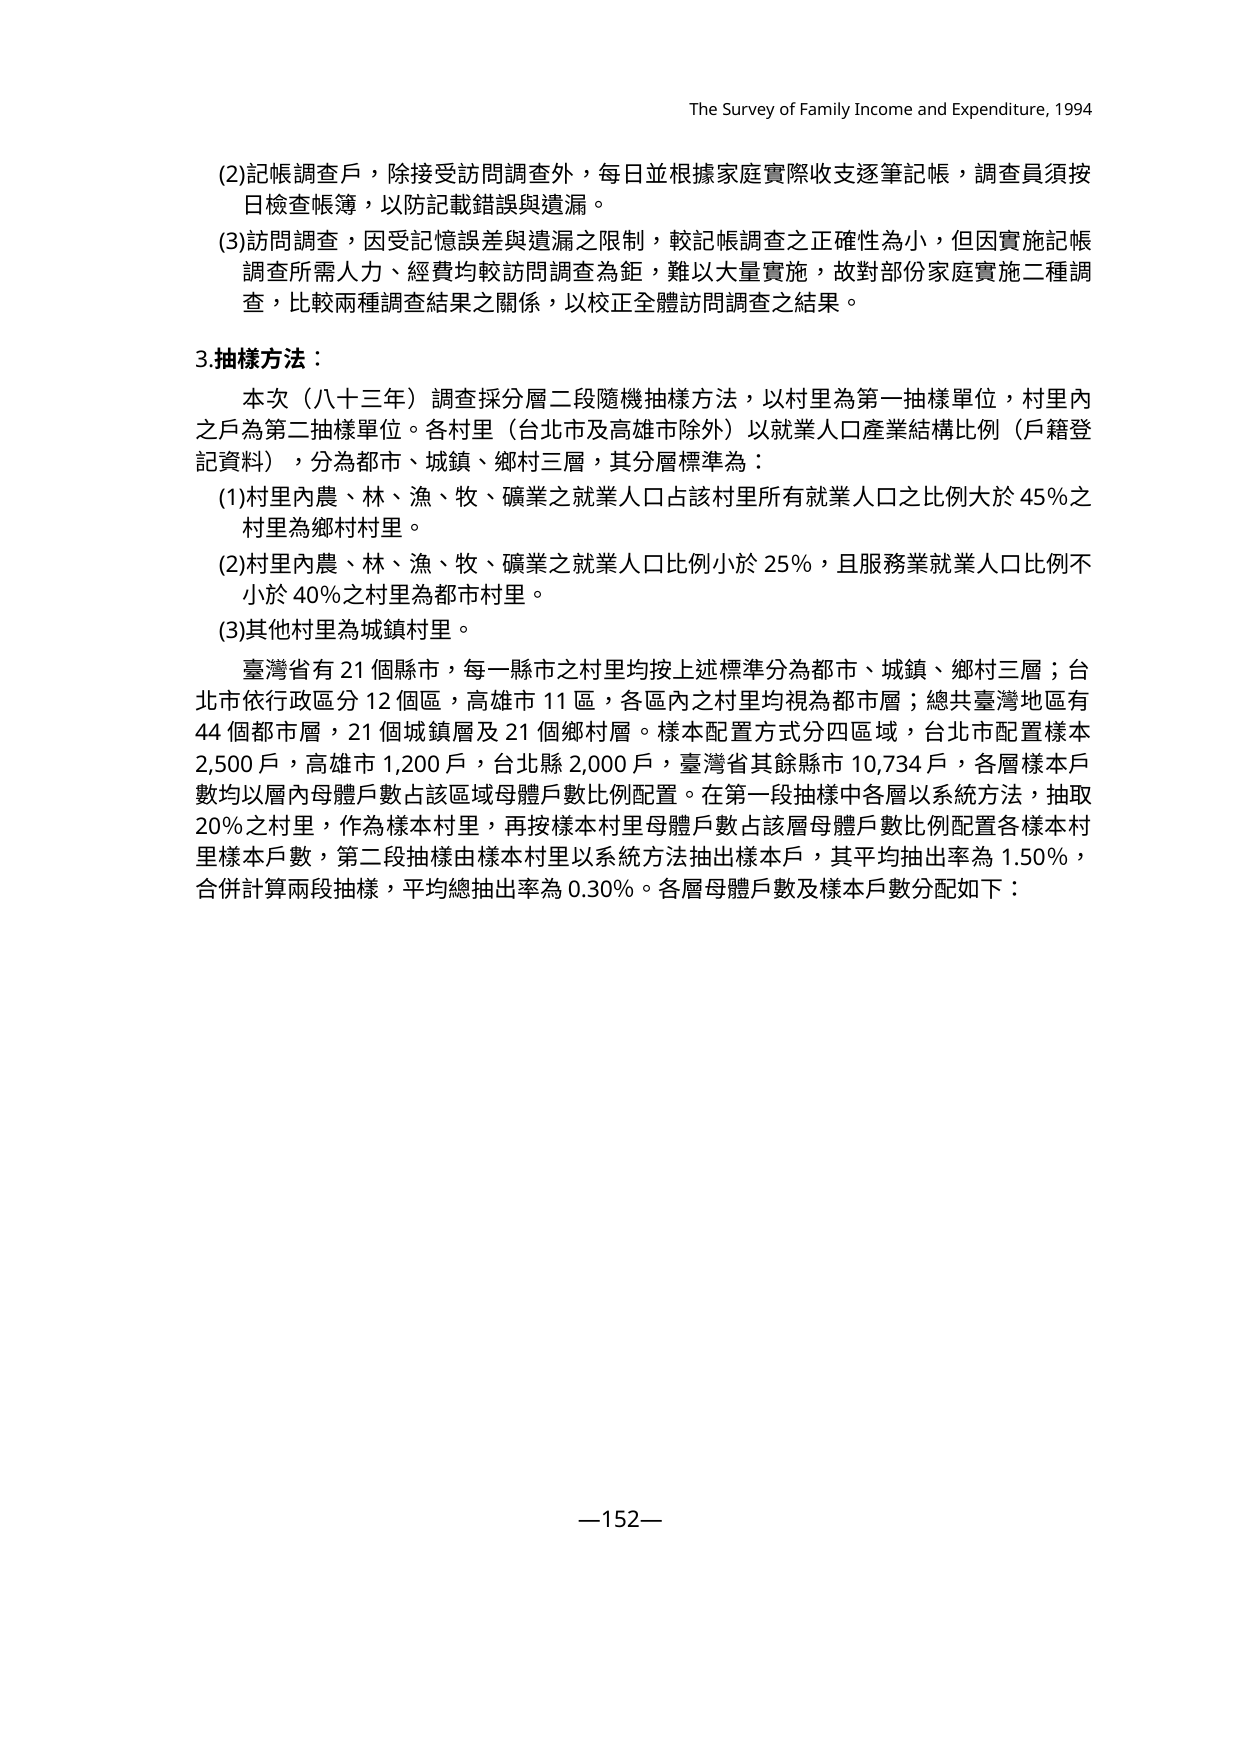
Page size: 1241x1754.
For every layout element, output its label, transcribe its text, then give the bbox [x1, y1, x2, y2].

text (3)其他村里為城鎮村里。 [218, 614, 1092, 645]
text (1)村里內農、林、漁、牧、礦業之就業人口占該村里所有就業人口之比例大於45％之村里為鄉村村里。 [218, 480, 1092, 543]
text (2)村里內農、林、漁、牧、礦業之就業人口比例小於25％，且服務業就業人口比例不小於40％之村里為都市村里。 [218, 547, 1092, 609]
text 本次（八十三年）調查採分層二段隨機抽樣方法，以村里為第一抽樣單位，村里內之戶為第二抽樣單位。各村里（台北市及高雄市除外）以就業人口產業結構比例（戶籍登記資料），分為都市、城鎮、鄉村三層，其分層標準為： [195, 382, 1092, 476]
text —152— [148, 1497, 1092, 1534]
text 3.抽樣方法： [195, 343, 1092, 374]
text 臺灣省有21個縣市，每一縣市之村里均按上述標準分為都市、城鎮、鄉村三層；台北市依行政區分12個區，高雄市11區，各區內之村里均視為都市層；總共臺灣地區有44個都市層，21個城鎮層及21個鄉村層。樣本配置方式分四區域，台北市配置樣本2,500戶，高雄市1,200戶，台北縣2,000戶，臺灣省其餘縣市10,734戶，各層樣本戶數均以層內母體戶數占該區域母體戶數比例配置。在第一段抽樣中各層以系統方法，抽取20％之村里，作為樣本村里，再按樣本村里母體戶數占該層母體戶數比例配置各樣本村里樣本戶數，第二段抽樣由樣本村里以系統方法抽出樣本戶，其平均抽出率為1.50％，合併計算兩段抽樣，平均總抽出率為0.30％。各層母體戶數及樣本戶數分配如下： [195, 653, 1092, 903]
text (3)訪問調查，因受記憶誤差與遺漏之限制，較記帳調查之正確性為小，但因實施記帳調查所需人力、經費均較訪問調查為鉅，難以大量實施，故對部份家庭實施二種調查，比較兩種調查結果之關係，以校正全體訪問調查之結果。 [218, 224, 1092, 318]
text (2)記帳調查戶，除接受訪問調查外，每日並根據家庭實際收支逐筆記帳，調查員須按日檢查帳簿，以防記載錯誤與遺漏。 [218, 157, 1092, 220]
